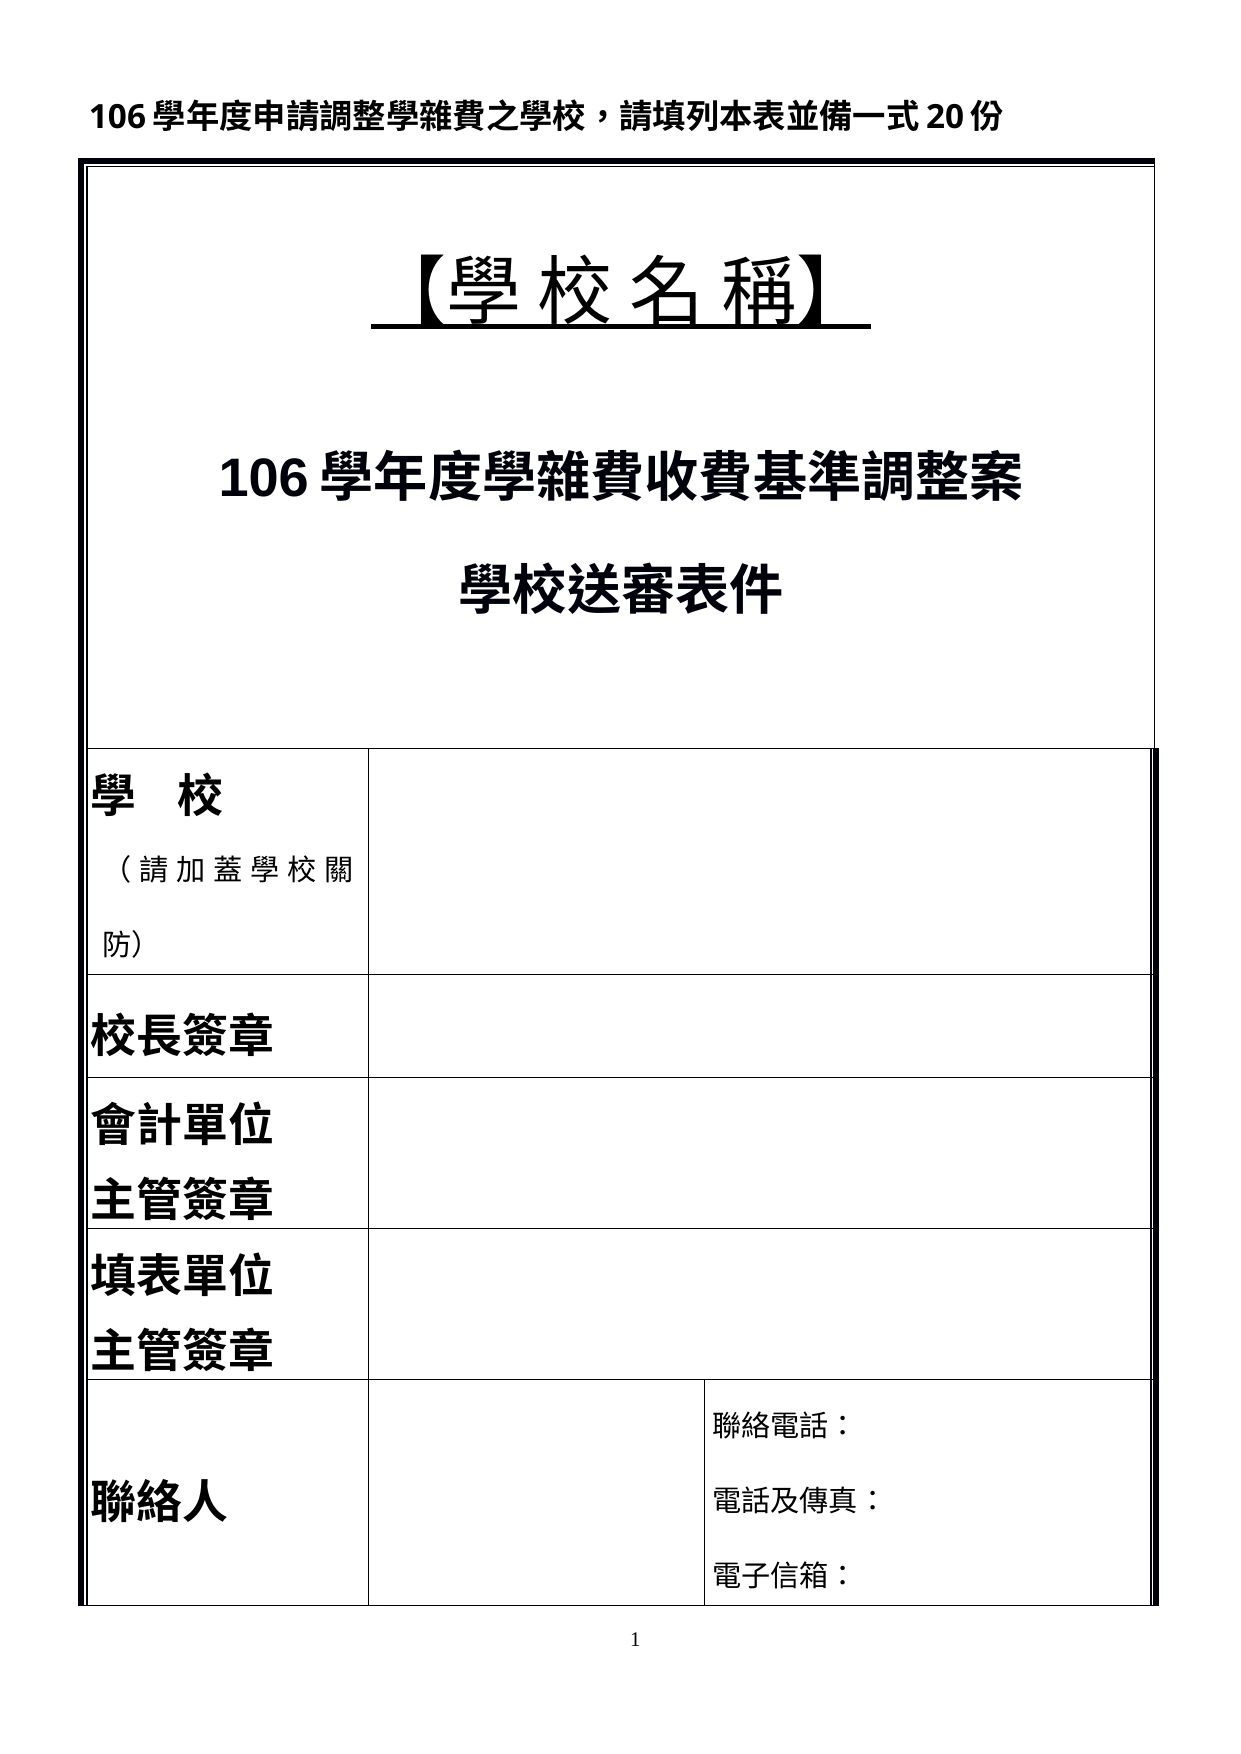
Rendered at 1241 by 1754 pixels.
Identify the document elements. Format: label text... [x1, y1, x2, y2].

table_cell 會計單位 主管簽章 [88, 1078, 368, 1228]
table_cell 聯絡電話： 電話及傳真： 電子信箱： [705, 1380, 1150, 1605]
table_header 【學 校 名 稱】 106學年度學雜費收費基準調整案 學校送審表件 [88, 167, 1154, 748]
table_cell 聯絡人 [88, 1380, 368, 1605]
table_cell [369, 749, 1150, 974]
table_cell 學 校 （請加蓋學校關防） [88, 749, 368, 974]
text 106學年度申請調整學雜費之學校，請填列本表並備一式20份 [89, 89, 1181, 139]
table_cell 校長簽章 [88, 975, 368, 1077]
table_cell [369, 1229, 1150, 1379]
table_cell [369, 1078, 1150, 1228]
table_cell [369, 1380, 704, 1605]
table_cell [369, 975, 1150, 1077]
table_cell 填表單位 主管簽章 [88, 1229, 368, 1379]
